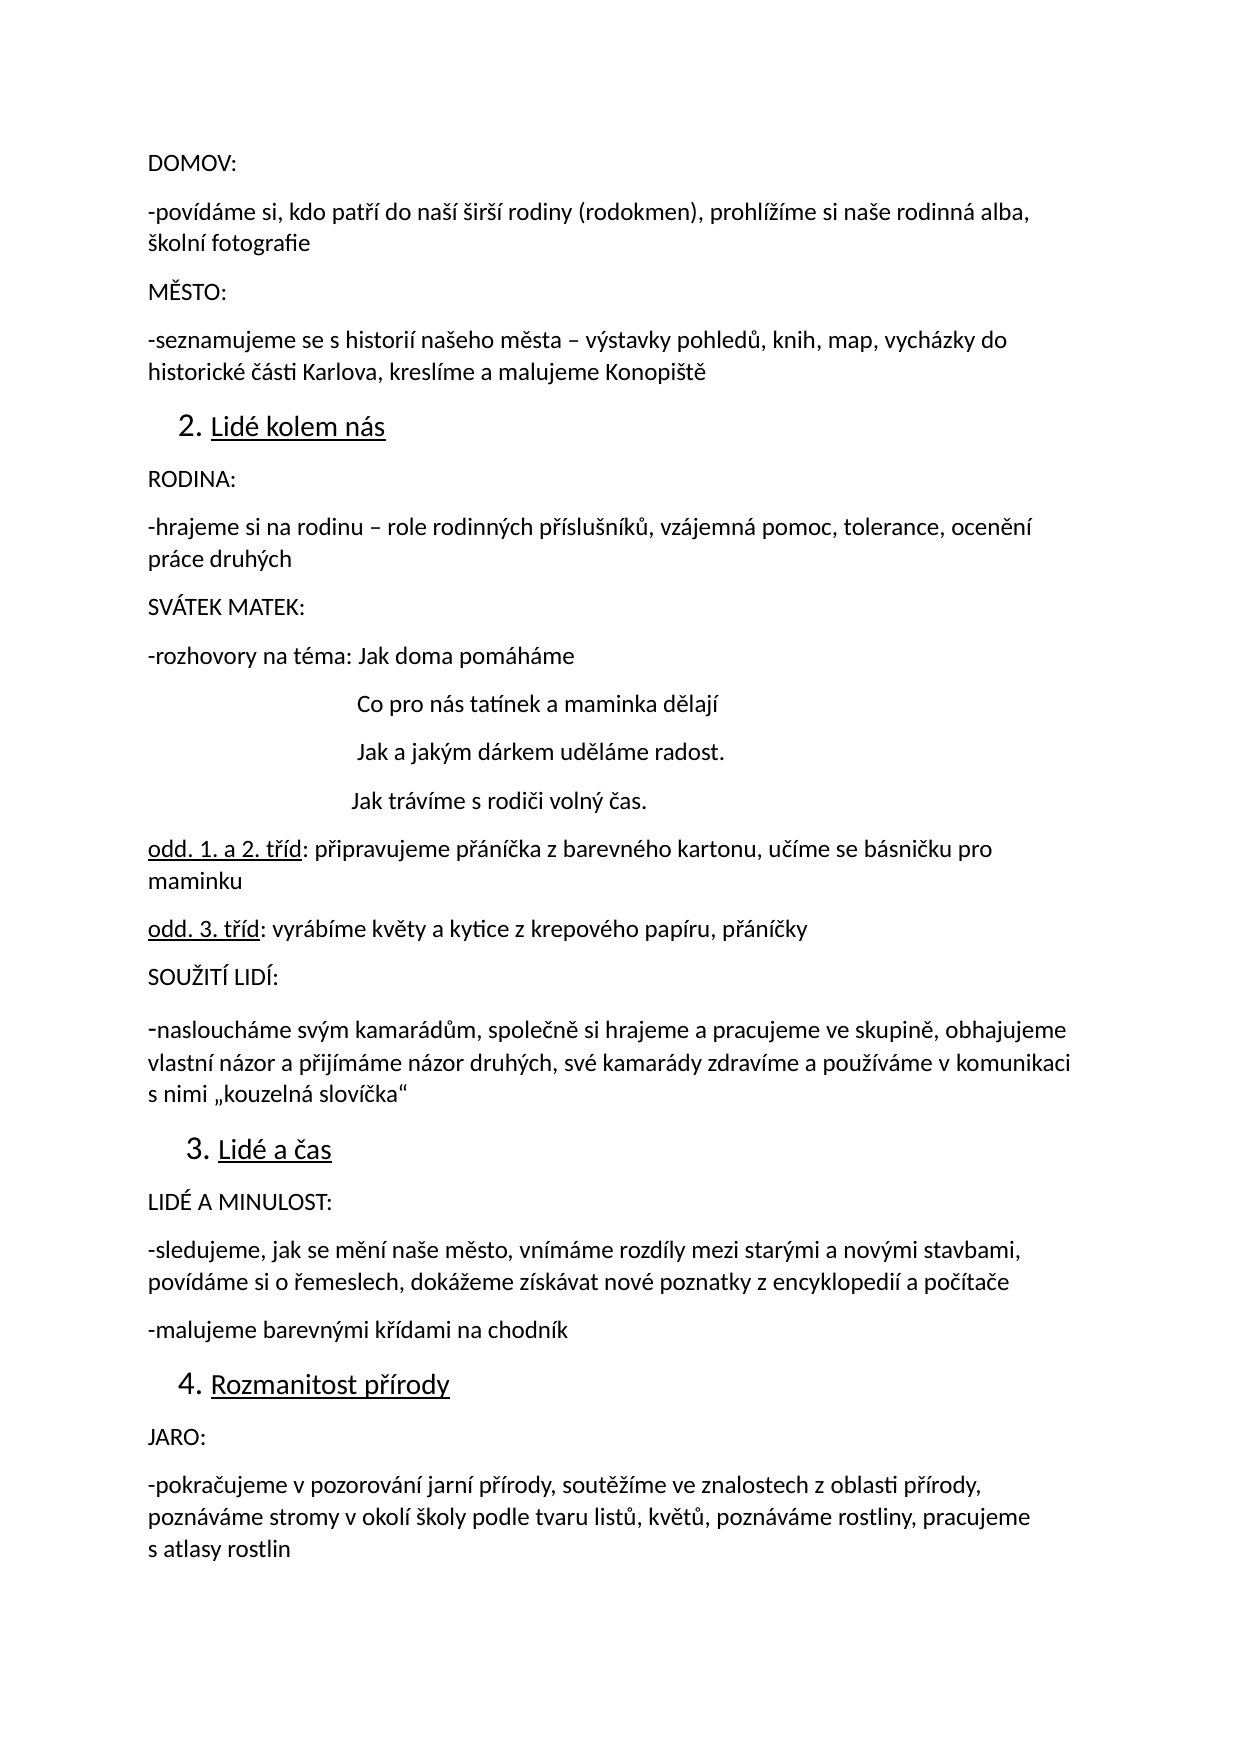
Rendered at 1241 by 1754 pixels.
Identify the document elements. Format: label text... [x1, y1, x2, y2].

text SOUŽITÍ LIDÍ: [148, 962, 1093, 992]
text LIDÉ A MINULOST: [148, 1186, 1093, 1216]
text -povídáme si, kdo patří do naší širší rodiny (rodokmen), prohlížíme si naše rodinná alba, školní fotografie [148, 196, 1093, 258]
text MĚSTO: [148, 276, 1093, 306]
text JARO: [148, 1421, 1093, 1452]
text odd. 1. a 2. tříd: připravujeme přáníčka z barevného kartonu, učíme se básničku pro maminku [148, 833, 1093, 895]
text -malujeme barevnými křídami na chodník [148, 1314, 1093, 1344]
text -nasloucháme svým kamarádům, společně si hrajeme a pracujeme ve skupině, obhajujeme vlastní názor a přijímáme názor druhých, své kamarády zdravíme a používáme v komunikaci s nimi „kouzelná slovíčka“ [148, 1010, 1093, 1109]
text -rozhovory na téma: Jak doma pomáháme [148, 640, 1093, 670]
text odd. 3. tříd: vyrábíme květy a kytice z krepového papíru, přáníčky [148, 913, 1093, 944]
text -hrajeme si na rodinu – role rodinných příslušníků, vzájemná pomoc, tolerance, ocenění práce druhých [148, 512, 1093, 574]
text -pokračujeme v pozorování jarní přírody, soutěžíme ve znalostech z oblasti přírody, poznáváme stromy v okolí školy podle tvaru listů, květů, poznáváme rostliny, pracujeme s atlasy rostlin [148, 1469, 1093, 1563]
text RODINA: [148, 463, 1093, 494]
text 3. Lidé a čas [148, 1127, 1093, 1167]
text 2. Lidé kolem nás [148, 404, 1093, 445]
text DOMOV: [148, 148, 1093, 178]
text Jak trávíme s rodiči volný čas. [148, 785, 1093, 815]
text Jak a jakým dárkem uděláme radost. [148, 737, 1093, 767]
text SVÁTEK MATEK: [148, 592, 1093, 622]
text Co pro nás tatínek a maminka dělají [148, 688, 1093, 719]
text 4. Rozmanitost přírody [148, 1362, 1093, 1403]
text -seznamujeme se s historií našeho města – výstavky pohledů, knih, map, vycházky do historické části Karlova, kreslíme a malujeme Konopiště [148, 324, 1093, 386]
text -sledujeme, jak se mění naše město, vnímáme rozdíly mezi starými a novými stavbami, povídáme si o řemeslech, dokážeme získávat nové poznatky z encyklopedií a počítače [148, 1234, 1093, 1296]
